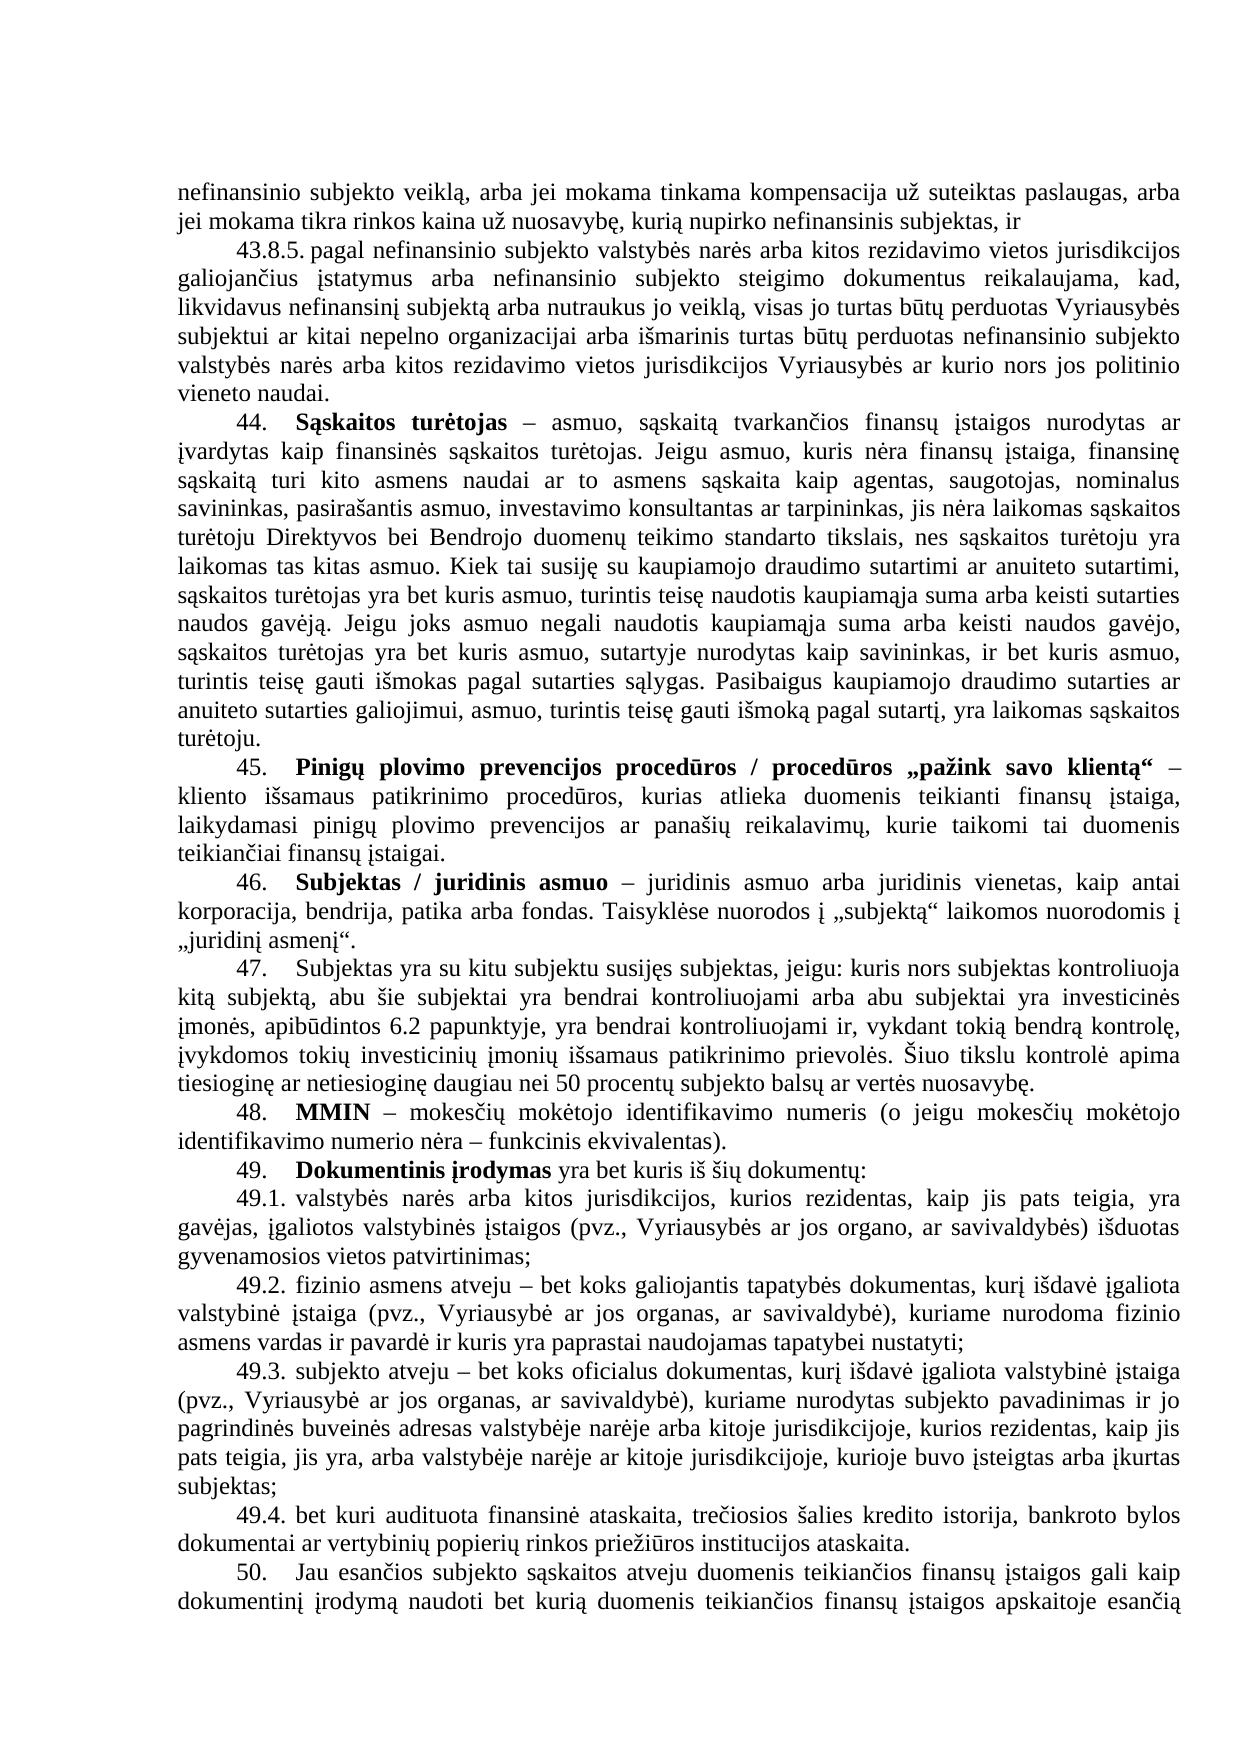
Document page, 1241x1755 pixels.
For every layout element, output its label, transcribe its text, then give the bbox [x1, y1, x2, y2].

text 48. MMIN – mokesčių mokėtojo identifikavimo numeris (o jeigu mokesčių mokėtojo identifikavimo numerio nėra – funkcinis ekvivalentas). [177, 1097, 1181, 1155]
text 49.2. fizinio asmens atveju – bet koks galiojantis tapatybės dokumentas, kurį išdavė įgaliota valstybinė įstaiga (pvz., Vyriausybė ar jos organas, ar savivaldybė), kuriame nurodoma fizinio asmens vardas ir pavardė ir kuris yra paprastai naudojamas tapatybei nustatyti; [177, 1270, 1181, 1356]
text 49. Dokumentinis įrodymas yra bet kuris iš šių dokumentų: [177, 1155, 1181, 1183]
text 49.3. subjekto atveju – bet koks oficialus dokumentas, kurį išdavė įgaliota valstybinė įstaiga (pvz., Vyriausybė ar jos organas, ar savivaldybė), kuriame nurodytas subjekto pavadinimas ir jo pagrindinės buveinės adresas valstybėje narėje arba kitoje jurisdikcijoje, kurios rezidentas, kaip jis pats teigia, jis yra, arba valstybėje narėje ar kitoje jurisdikcijoje, kurioje buvo įsteigtas arba įkurtas subjektas; [177, 1356, 1181, 1500]
text 44. Sąskaitos turėtojas – asmuo, sąskaitą tvarkančios finansų įstaigos nurodytas ar įvardytas kaip finansinės sąskaitos turėtojas. Jeigu asmuo, kuris nėra finansų įstaiga, finansinę sąskaitą turi kito asmens naudai ar to asmens sąskaita kaip agentas, saugotojas, nominalus savininkas, pasirašantis asmuo, investavimo konsultantas ar tarpininkas, jis nėra laikomas sąskaitos turėtoju Direktyvos bei Bendrojo duomenų teikimo standarto tikslais, nes sąskaitos turėtoju yra laikomas tas kitas asmuo. Kiek tai susiję su kaupiamojo draudimo sutartimi ar anuiteto sutartimi, sąskaitos turėtojas yra bet kuris asmuo, turintis teisę naudotis kaupiamąja suma arba keisti sutarties naudos gavėją. Jeigu joks asmuo negali naudotis kaupiamąja suma arba keisti naudos gavėjo, sąskaitos turėtojas yra bet kuris asmuo, sutartyje nurodytas kaip savininkas, ir bet kuris asmuo, turintis teisę gauti išmokas pagal sutarties sąlygas. Pasibaigus kaupiamojo draudimo sutarties ar anuiteto sutarties galiojimui, asmuo, turintis teisę gauti išmoką pagal sutartį, yra laikomas sąskaitos turėtoju. [177, 407, 1181, 752]
text 45. Pinigų plovimo prevencijos procedūros / procedūros „pažink savo klientą“ – kliento išsamaus patikrinimo procedūros, kurias atlieka duomenis teikianti finansų įstaiga, laikydamasi pinigų plovimo prevencijos ar panašių reikalavimų, kurie taikomi tai duomenis teikiančiai finansų įstaigai. [177, 752, 1181, 867]
text nefinansinio subjekto veiklą, arba jei mokama tinkama kompensacija už suteiktas paslaugas, arba jei mokama tikra rinkos kaina už nuosavybę, kurią nupirko nefinansinis subjektas, ir [177, 177, 1181, 235]
text 49.1. valstybės narės arba kitos jurisdikcijos, kurios rezidentas, kaip jis pats teigia, yra gavėjas, įgaliotos valstybinės įstaigos (pvz., Vyriausybės ar jos organo, ar savivaldybės) išduotas gyvenamosios vietos patvirtinimas; [177, 1183, 1181, 1270]
text 43.8.5. pagal nefinansinio subjekto valstybės narės arba kitos rezidavimo vietos jurisdikcijos galiojančius įstatymus arba nefinansinio subjekto steigimo dokumentus reikalaujama, kad, likvidavus nefinansinį subjektą arba nutraukus jo veiklą, visas jo turtas būtų perduotas Vyriausybės subjektui ar kitai nepelno organizacijai arba išmarinis turtas būtų perduotas nefinansinio subjekto valstybės narės arba kitos rezidavimo vietos jurisdikcijos Vyriausybės ar kurio nors jos politinio vieneto naudai. [177, 235, 1181, 407]
text 49.4. bet kuri audituota finansinė ataskaita, trečiosios šalies kredito istorija, bankroto bylos dokumentai ar vertybinių popierių rinkos priežiūros institucijos ataskaita. [177, 1500, 1181, 1557]
text 50. Jau esančios subjekto sąskaitos atveju duomenis teikiančios finansų įstaigos gali kaip dokumentinį įrodymą naudoti bet kurią duomenis teikiančios finansų įstaigos apskaitoje esančią [177, 1557, 1181, 1615]
text 47. Subjektas yra su kitu subjektu susijęs subjektas, jeigu: kuris nors subjektas kontroliuoja kitą subjektą, abu šie subjektai yra bendrai kontroliuojami arba abu subjektai yra investicinės įmonės, apibūdintos 6.2 papunktyje, yra bendrai kontroliuojami ir, vykdant tokią bendrą kontrolę, įvykdomos tokių investicinių įmonių išsamaus patikrinimo prievolės. Šiuo tikslu kontrolė apima tiesioginę ar netiesioginę daugiau nei 50 procentų subjekto balsų ar vertės nuosavybę. [177, 953, 1181, 1097]
text 46. Subjektas / juridinis asmuo – juridinis asmuo arba juridinis vienetas, kaip antai korporacija, bendrija, patika arba fondas. Taisyklėse nuorodos į „subjektą“ laikomos nuorodomis į „juridinį asmenį“. [177, 867, 1181, 953]
